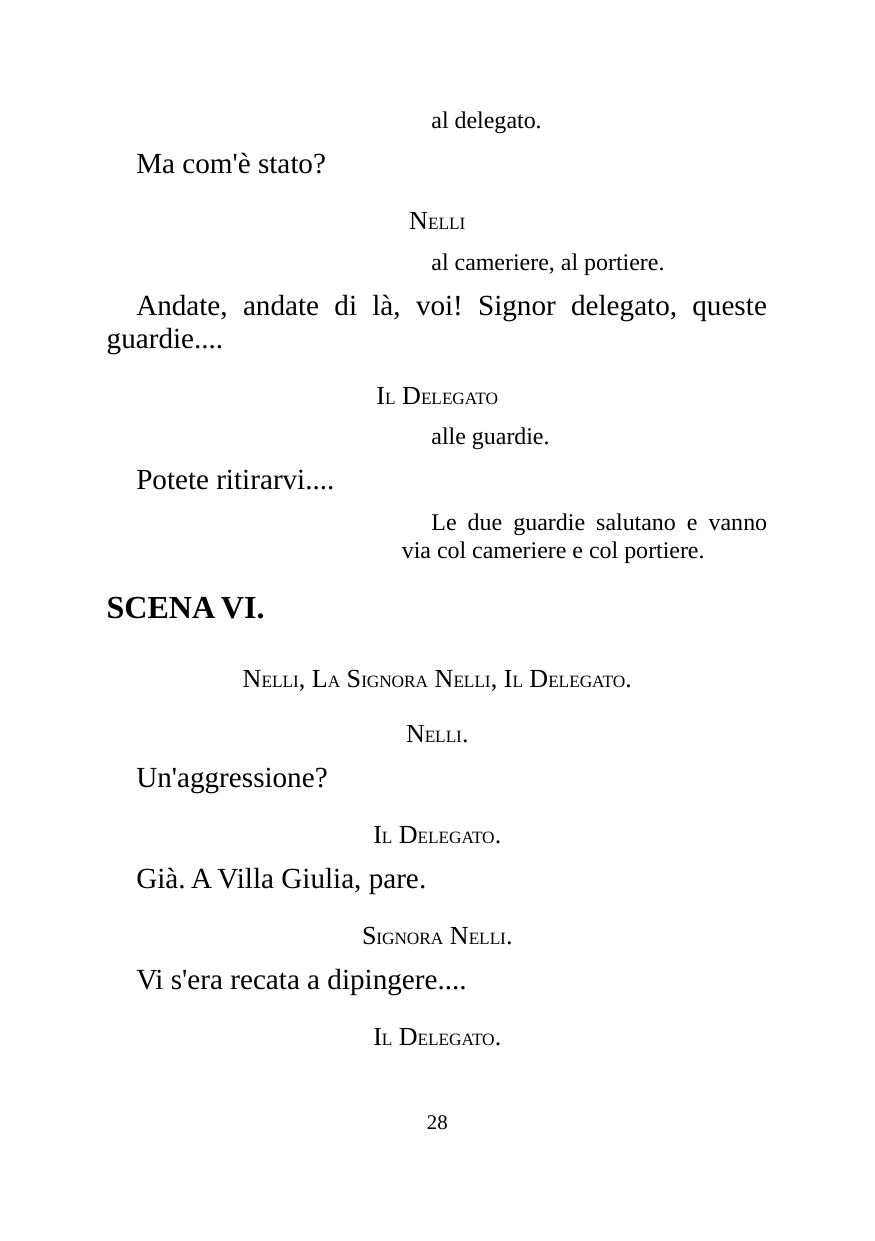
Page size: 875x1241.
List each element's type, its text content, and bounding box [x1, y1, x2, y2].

text Signora Nelli. [106, 920, 768, 950]
subtitle SCENA VI. [106, 588, 768, 625]
text al delegato. [402, 106, 768, 134]
text Le due guardie salutano e vanno via col cameriere e col portiere. [402, 508, 768, 563]
text Vi s'era recata a dipingere.... [106, 962, 768, 996]
text Un'aggressione? [106, 760, 768, 794]
text Il Delegato. [106, 1021, 768, 1051]
text Potete ritirarvi.... [106, 462, 768, 496]
text alle guardie. [402, 422, 768, 450]
text Già. A Villa Giulia, pare. [106, 861, 768, 895]
text Nelli. [106, 718, 768, 748]
text Ma com'è stato? [106, 146, 768, 180]
text Nelli [106, 205, 768, 235]
text Andate, andate di là, voi! Signor delegato, queste guardie.... [106, 288, 768, 355]
text al cameriere, al portiere. [402, 247, 768, 275]
text Il Delegato. [106, 819, 768, 849]
text Nelli, La Signora Nelli, Il Delegato. [106, 663, 768, 693]
text Il Delegato [106, 380, 768, 410]
